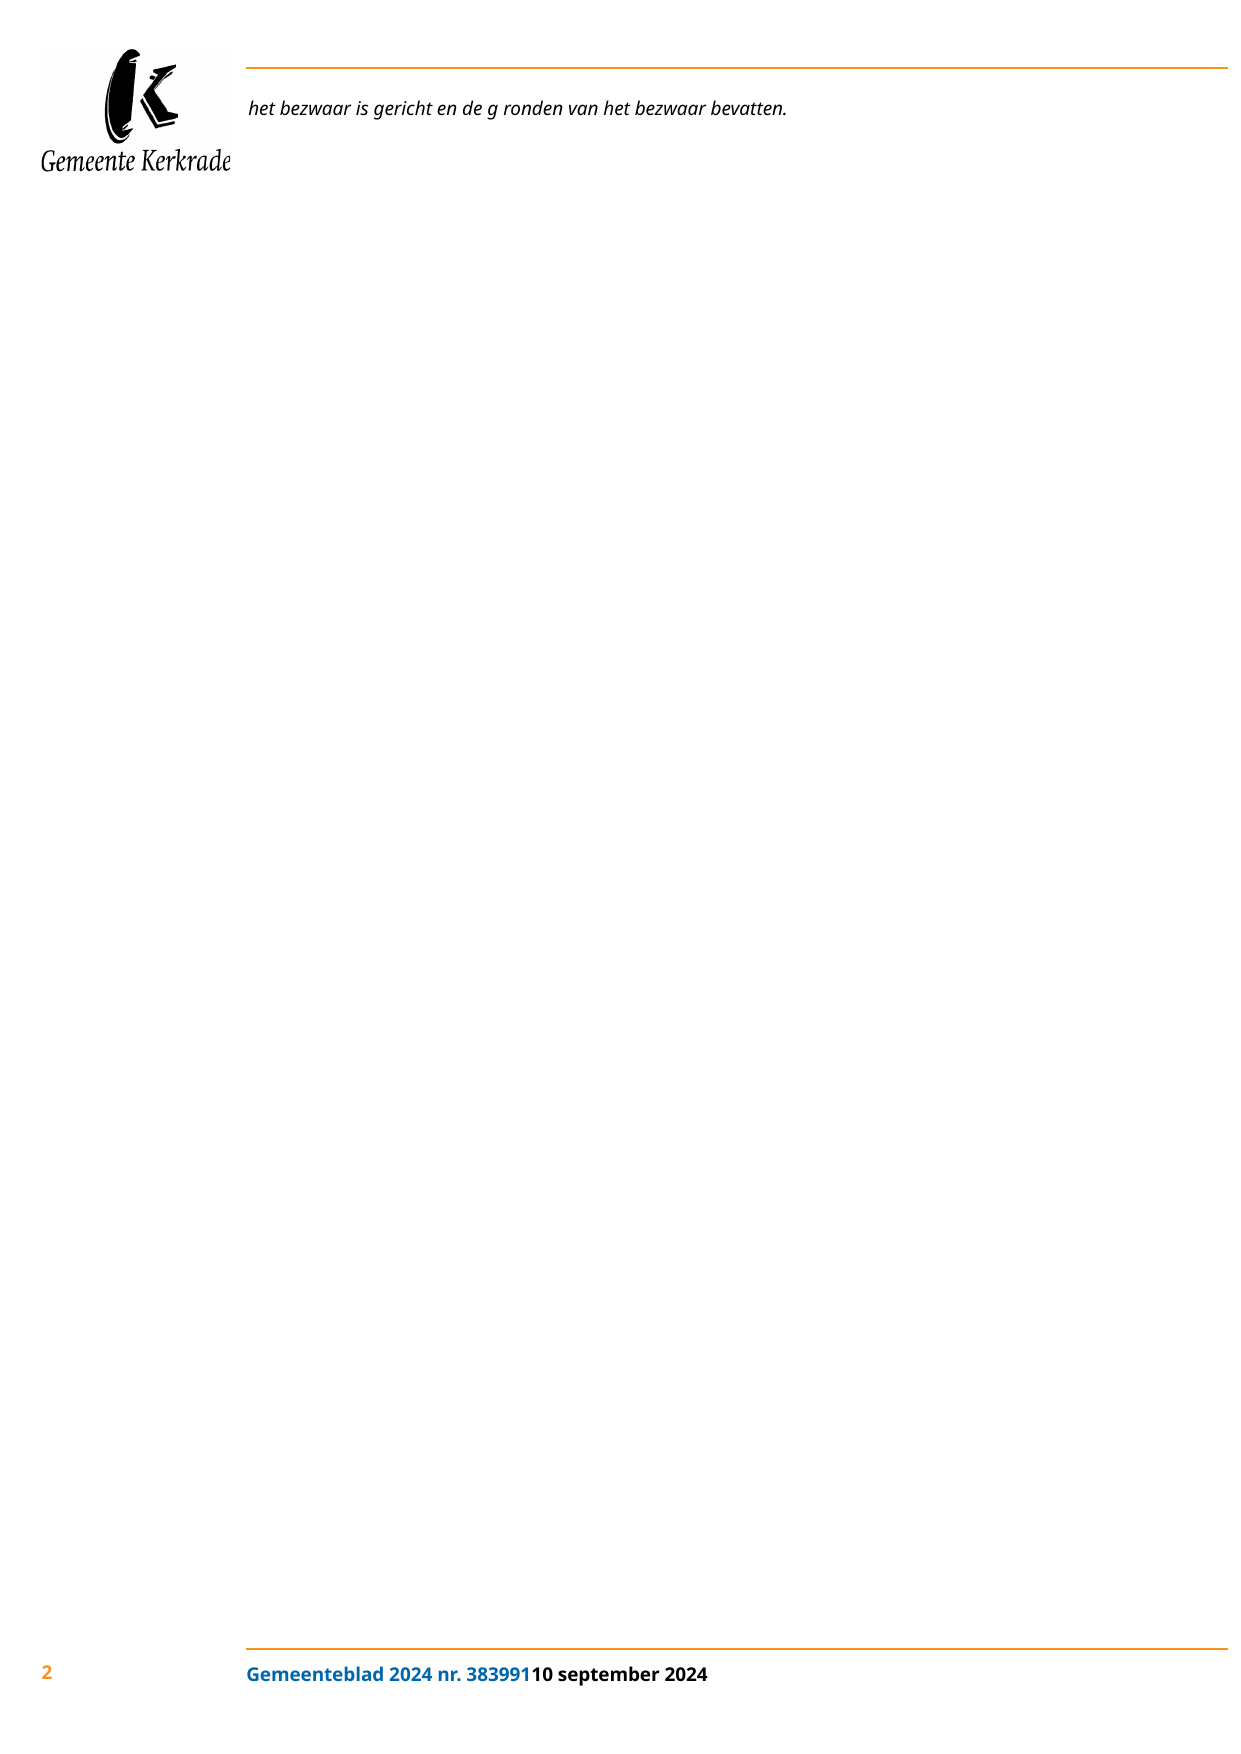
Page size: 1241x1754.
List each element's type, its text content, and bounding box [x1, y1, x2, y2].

text het bezwaar is gericht en de g ronden van het bezwaar bevatten. [248, 95, 1152, 121]
picture [41, 47, 231, 172]
